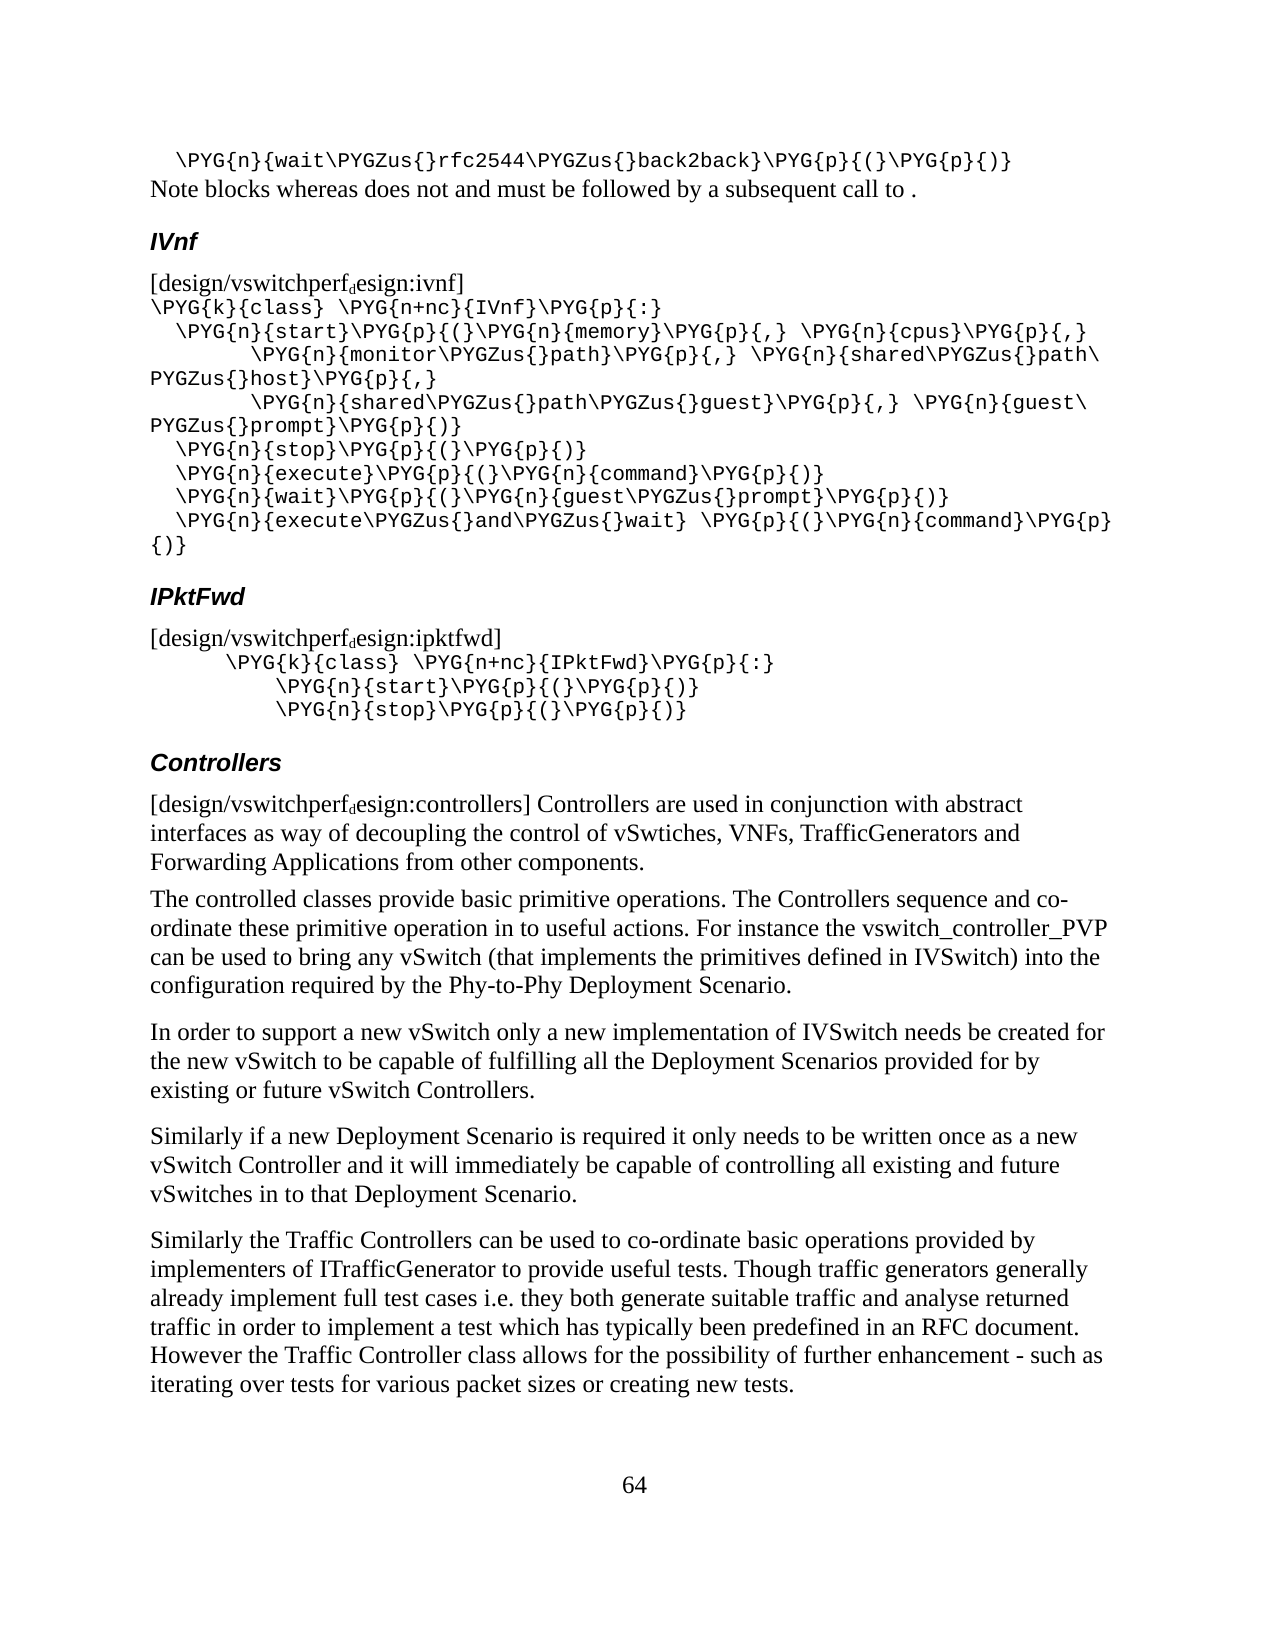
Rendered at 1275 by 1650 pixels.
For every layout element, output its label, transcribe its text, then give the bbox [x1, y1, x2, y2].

text Note blocks whereas does not and must be followed by a subsequent call to . [150, 174, 1125, 202]
text \PYG{n}{start}\PYG{p}{(}\PYG{n}{memory}\PYG{p}{,} \PYG{n}{cpus}\PYG{p}{,} [150, 321, 1125, 344]
text \PYG{n}{shared\PYGZus{}path\PYGZus{}guest}\PYG{p}{,} \PYG{n}{guest\PYGZus{}prompt}\PYG{p}{)} [150, 392, 1125, 439]
text \PYG{k}{class} \PYG{n+nc}{IVnf}\PYG{p}{:} [150, 297, 1125, 321]
text The controlled classes provide basic primitive operations. The Controllers sequence and co-ordinate these primitive operation in to useful actions. For instance the vswitch_controller_PVP can be used to bring any vSwitch (that implements the primitives defined in IVSwitch) into the configuration required by the Phy-to-Phy Deployment Scenario. [150, 884, 1125, 999]
text Similarly the Traffic Controllers can be used to co-ordinate basic operations provided by implementers of ITrafficGenerator to provide useful tests. Though traffic generators generally already implement full test cases i.e. they both generate suitable traffic and analyse returned traffic in order to implement a test which has typically been predefined in an RFC document. However the Traffic Controller class allows for the possibility of further enhancement - such as iterating over tests for various packet sizes or creating new tests. [150, 1226, 1125, 1398]
text \PYG{n}{stop}\PYG{p}{(}\PYG{p}{)} [150, 439, 1125, 463]
text Similarly if a new Deployment Scenario is required it only needs to be written once as a new vSwitch Controller and it will immediately be capable of controlling all existing and future vSwitches in to that Deployment Scenario. [150, 1121, 1125, 1208]
text [design/vswitchperfdesign:controllers] Controllers are used in conjunction with abstract interfaces as way of decoupling the control of vSwtiches, VNFs, TrafficGenerators and Forwarding Applications from other components. [150, 789, 1125, 875]
text \PYG{n}{start}\PYG{p}{(}\PYG{p}{)} [225, 676, 1125, 699]
subtitle IVnf [150, 227, 1125, 256]
text \PYG{n}{stop}\PYG{p}{(}\PYG{p}{)} [225, 699, 1125, 723]
text \PYG{n}{execute}\PYG{p}{(}\PYG{n}{command}\PYG{p}{)} [150, 463, 1125, 486]
subtitle Controllers [150, 748, 1125, 777]
text In order to support a new vSwitch only a new implementation of IVSwitch needs be created for the new vSwitch to be capable of fulfilling all the Deployment Scenarios provided for by existing or future vSwitch Controllers. [150, 1017, 1125, 1103]
text [design/vswitchperfdesign:ipktfwd] [150, 623, 1125, 652]
subtitle IPktFwd [150, 582, 1125, 611]
text \PYG{k}{class} \PYG{n+nc}{IPktFwd}\PYG{p}{:} [225, 652, 1125, 676]
text \PYG{n}{execute\PYGZus{}and\PYGZus{}wait} \PYG{p}{(}\PYG{n}{command}\PYG{p}{)} [150, 510, 1125, 557]
text \PYG{n}{wait}\PYG{p}{(}\PYG{n}{guest\PYGZus{}prompt}\PYG{p}{)} [150, 486, 1125, 510]
text \PYG{n}{wait\PYGZus{}rfc2544\PYGZus{}back2back}\PYG{p}{(}\PYG{p}{)} [150, 150, 1125, 174]
text [design/vswitchperfdesign:ivnf] [150, 268, 1125, 297]
text \PYG{n}{monitor\PYGZus{}path}\PYG{p}{,} \PYG{n}{shared\PYGZus{}path\PYGZus{}host}\PYG{p}{,} [150, 344, 1125, 392]
